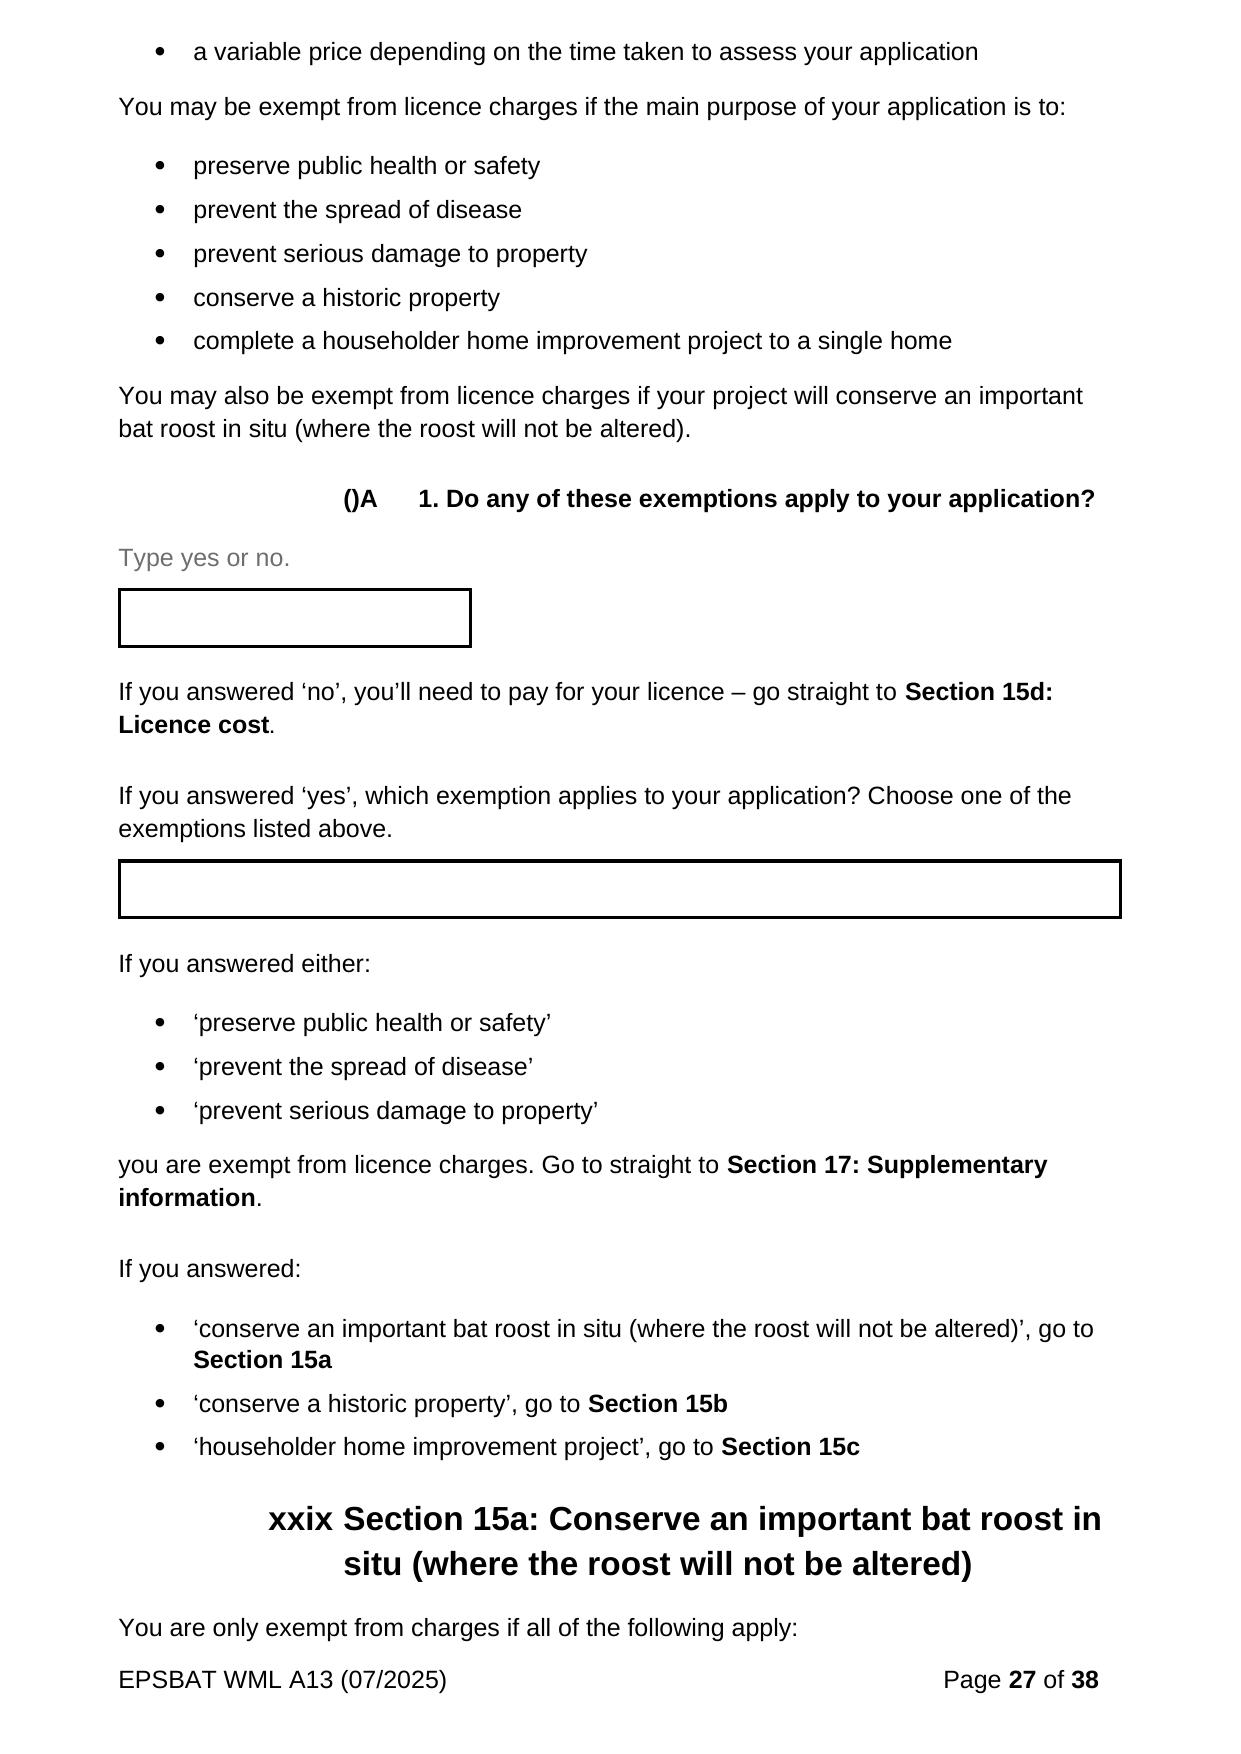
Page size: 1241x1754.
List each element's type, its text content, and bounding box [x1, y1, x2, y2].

list ‘prevent the spread of disease’ [156, 1050, 1122, 1082]
list prevent serious damage to property [156, 237, 1122, 268]
text If you answered ‘no’, you’ll need to pay for your licence – go straight to Section 15d: Licence cost. [118, 677, 1122, 739]
text If you answered ‘yes’, which exemption applies to your application? Choose one of the exemptions listed above. [118, 781, 1122, 843]
text If you answered either: [118, 949, 1122, 977]
subtitle 1. Do any of these exemptions apply to your application? [343, 484, 1122, 513]
list complete a householder home improvement project to a single home [156, 325, 1122, 356]
list ‘preserve public health or safety’ [156, 1007, 1122, 1038]
subtitle Section 15a: Conserve an important bat roost in situ (where the roost will not be altered) [268, 1499, 1122, 1582]
list ‘householder home improvement project’, go to Section 15c [156, 1431, 1122, 1462]
text You are only exempt from charges if all of the following apply: [118, 1613, 1122, 1642]
text Type yes or no. [118, 542, 1122, 571]
list ‘conserve an important bat roost in situ (where the roost will not be altered)’, go to Section 15a [156, 1312, 1122, 1374]
list prevent the spread of disease [156, 193, 1122, 225]
list ‘conserve a historic property’, go to Section 15b [156, 1387, 1122, 1418]
list preserve public health or safety [156, 150, 1122, 181]
text you are exempt from licence charges. Go to straight to Section 17: Supplementary information. [118, 1150, 1122, 1212]
list conserve a historic property [156, 281, 1122, 312]
list a variable price depending on the time taken to assess your application [156, 35, 1122, 67]
text You may be exempt from licence charges if the main purpose of your application is to: [118, 92, 1122, 120]
text If you answered: [118, 1254, 1122, 1283]
list ‘prevent serious damage to property’ [156, 1094, 1122, 1125]
text You may also be exempt from licence charges if your project will conserve an important bat roost in situ (where the roost will not be altered). [118, 381, 1122, 443]
